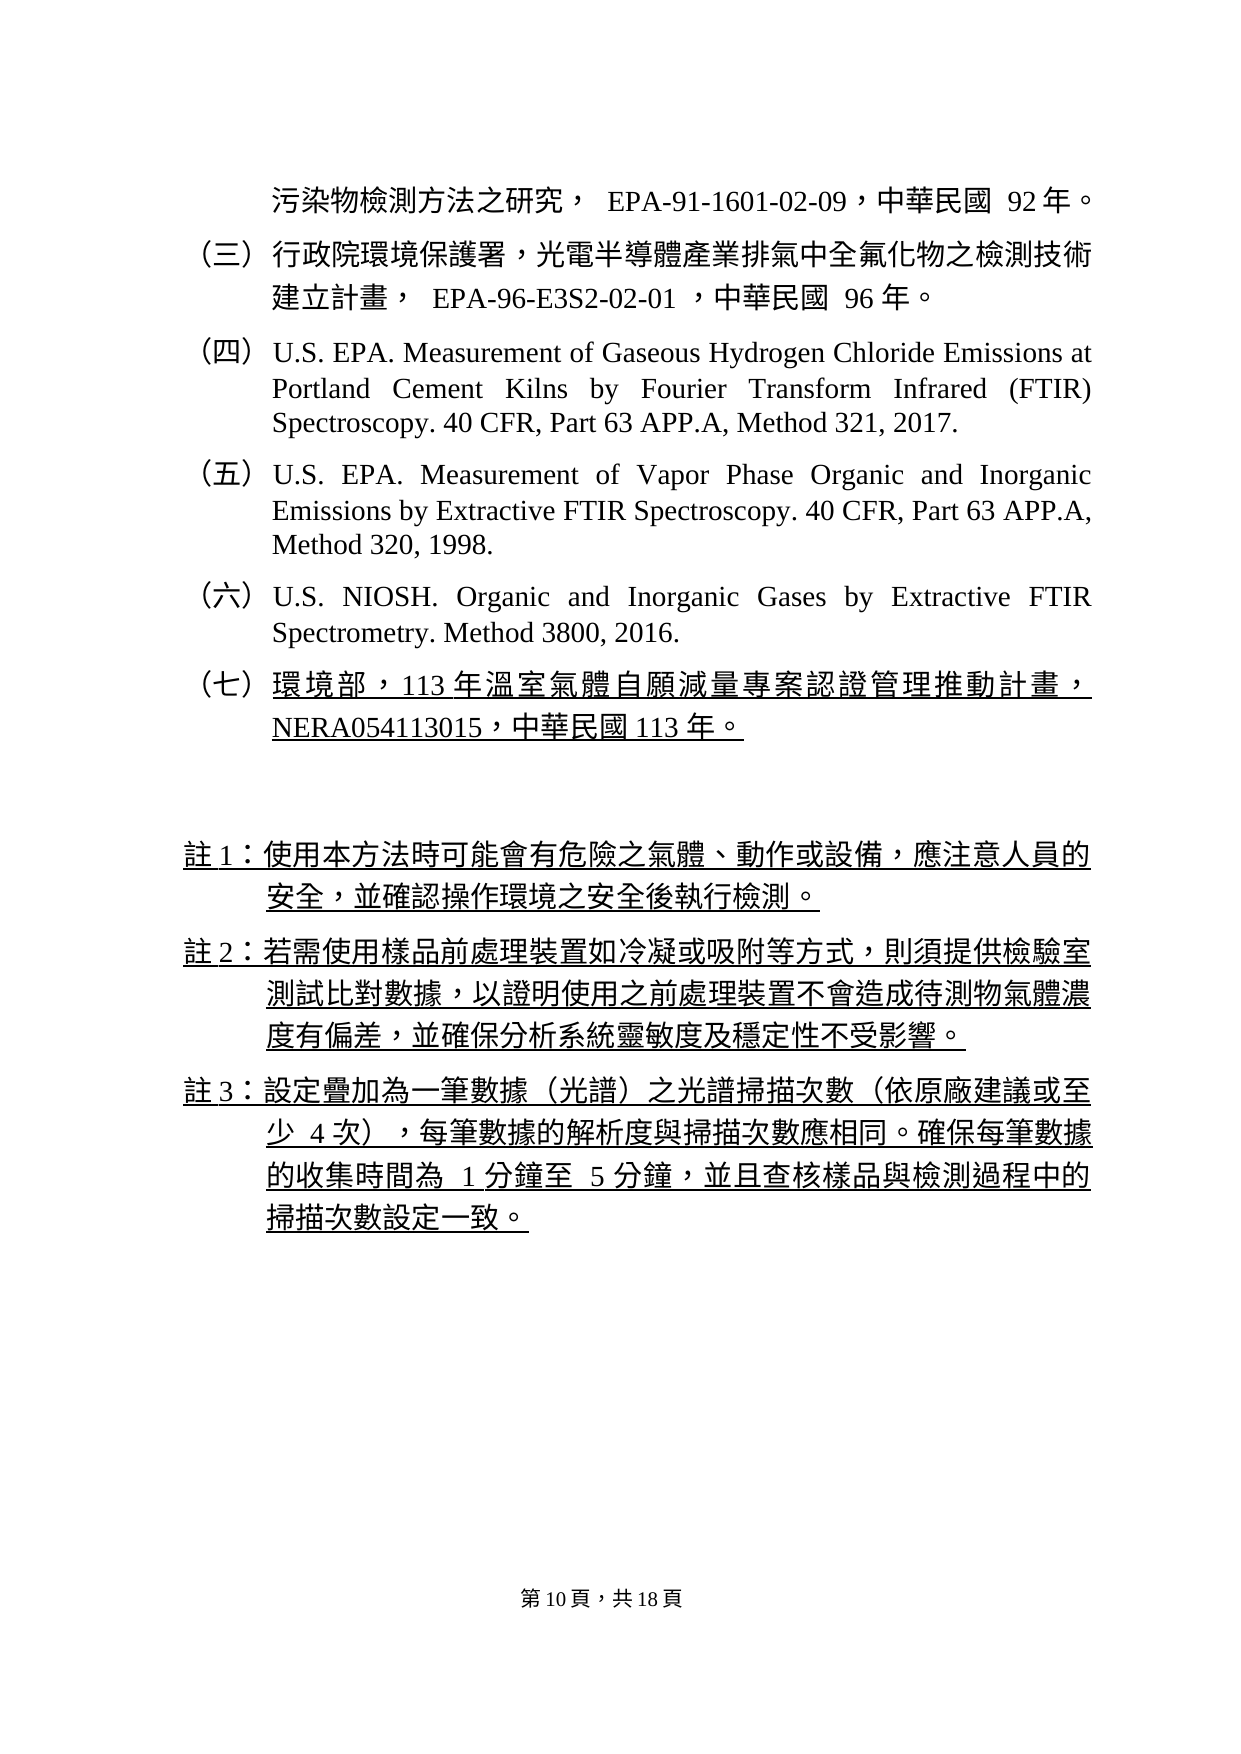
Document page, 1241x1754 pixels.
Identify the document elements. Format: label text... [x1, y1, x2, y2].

text 註2：若需使用樣品前處理裝置如冷凝或吸附等方式，則須提供檢驗室測試比對數據，以證明使用之前處理裝置不會造成待測物氣體濃度有偏差，並確保分析系統靈敏度及穩定性不受影響。 [183, 928, 1093, 1055]
list U.S. EPA. Measurement of Vapor Phase Organic and Inorganic Emissions by Extractive FTIR Spectroscopy. 40 CFR, Part 63 APP.A, Method 320, 1998. [183, 451, 1093, 560]
text 註3：設定疊加為一筆數據（光譜）之光譜掃描次數（依原廠建議或至少 4 次），每筆數據的解析度與掃描次數應相同。確保每筆數據的收集時間為 1 分鐘至 5 分鐘，並且查核樣品與檢測過程中的掃描次數設定一致。 [183, 1068, 1093, 1237]
text 註1：使用本方法時可能會有危險之氣體、動作或設備，應注意人員的安全，並確認操作環境之安全後執行檢測。 [183, 831, 1093, 916]
list 行政院環境保護署，光電半導體產業排氣中全氟化物之檢測技術建立計畫， EPA-96-E3S2-02-01 ，中華民國 96 年。 [183, 232, 1093, 317]
list 行政院環境保護署， PH3、 AsH3、 CF4、 SiH4、 SF6 等 13 項污染物檢測方法之研究， EPA-91-1601-02-09，中華民國 92年。 [183, 177, 1093, 219]
list U.S. NIOSH. Organic and Inorganic Gases by Extractive FTIR Spectrometry. Method 3800, 2016. [183, 573, 1093, 649]
list 環境部，113年溫室氣體自願減量專案認證管理推動計畫， NERA054113015，中華民國 113 年。 [183, 661, 1093, 746]
list U.S. EPA. Measurement of Gaseous Hydrogen Chloride Emissions at Portland Cement Kilns by Fourier Transform Infrared (FTIR) Spectroscopy. 40 CFR, Part 63 APP.A, Method 321, 2017. [183, 329, 1093, 438]
